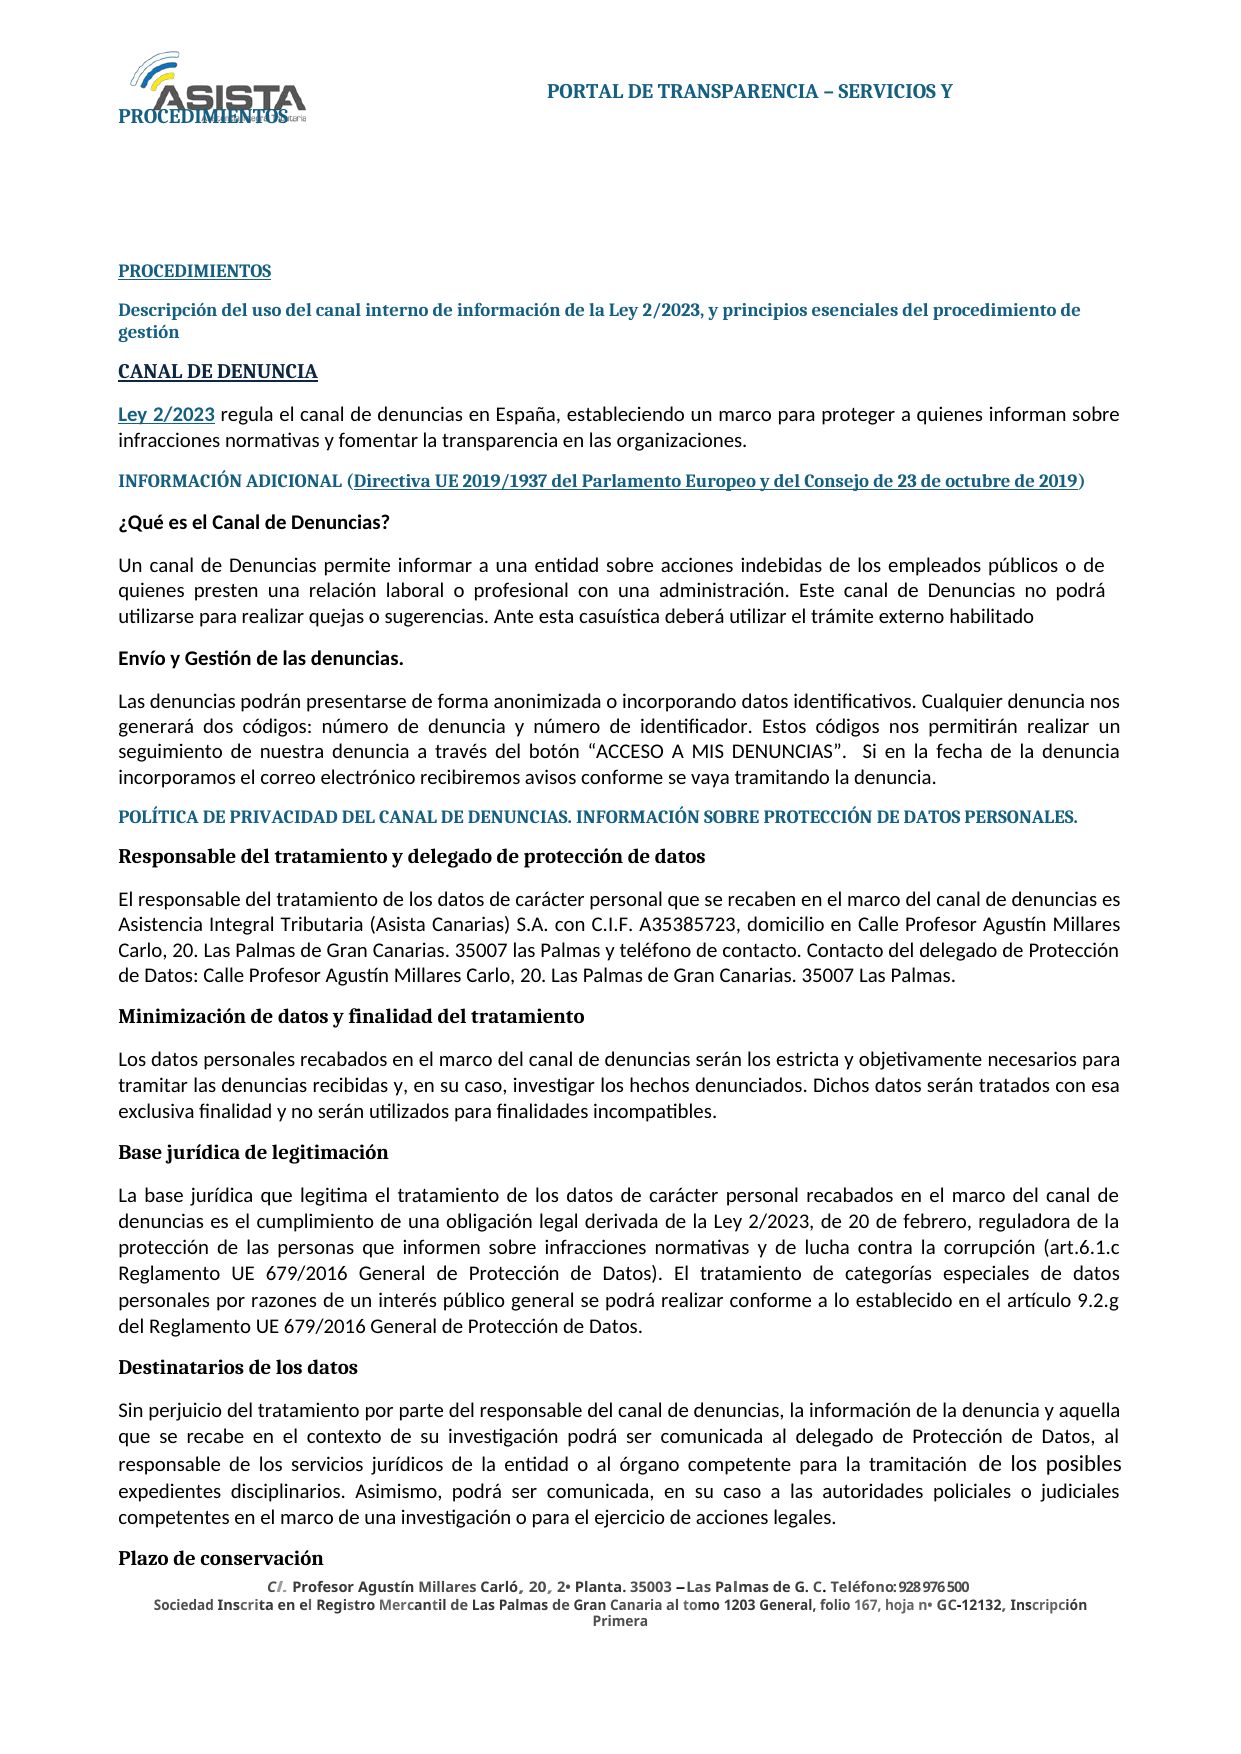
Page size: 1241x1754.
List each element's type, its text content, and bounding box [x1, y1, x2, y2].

text Sin perjuicio del tratamiento por parte del responsable del canal de denuncias, la información de la denuncia y aquella que se recabe en el contexto de su investigación podrá ser comunicada al delegado de Protección de Datos, al responsable de los servicios jurídicos de la entidad o al órgano competente para la tramitación de los posibles expedientes disciplinarios. Asimismo, podrá ser comunicada, en su caso a las autoridades policiales o judiciales competentes en el marco de una investigación o para el ejercicio de acciones legales. [118, 1397, 1122, 1530]
text El responsable del tratamiento de los datos de carácter personal que se recaben en el marco del canal de denuncias es Asistencia Integral Tributaria (Asista Canarias) S.A. con C.I.F. A35385723, domicilio en Calle Profesor Agustín Millares Carlo, 20. Las Palmas de Gran Canarias. 35007 las Palmas y teléfono de contacto. Contacto del delegado de Protección de Datos: Calle Profesor Agustín Millares Carlo, 20. Las Palmas de Gran Canarias. 35007 Las Palmas. [118, 886, 1122, 988]
text La base jurídica que legitima el tratamiento de los datos de carácter personal recabados en el marco del canal de denuncias es el cumplimiento de una obligación legal derivada de la Ley 2/2023, de 20 de febrero, reguladora de la protección de las personas que informen sobre infracciones normativas y de lucha contra la corrupción (art.6.1.c Reglamento UE 679/2016 General de Protección de Datos). El tratamiento de categorías especiales de datos personales por razones de un interés público general se podrá realizar conforme a lo establecido en el artículo 9.2.g del Reglamento UE 679/2016 General de Protección de Datos. [118, 1182, 1122, 1338]
text ¿Qué es el Canal de Denuncias? [118, 509, 1122, 535]
text Plazo de conservación [118, 1547, 1122, 1571]
text Envío y Gestión de las denuncias. [118, 645, 1122, 670]
text Destinatarios de los datos [118, 1356, 1122, 1380]
text Base jurídica de legitimación [118, 1141, 1122, 1165]
text Los datos personales recabados en el marco del canal de denuncias serán los estricta y objetivamente necesarios para tramitar las denuncias recibidas y, en su caso, investigar los hechos denunciados. Dichos datos serán tratados con esa exclusiva finalidad y no serán utilizados para finalidades incompatibles. [118, 1046, 1122, 1123]
text CANAL DE DENUNCIA [118, 360, 1122, 384]
text INFORMACIÓN ADICIONAL (Directiva UE 2019/1937 del Parlamento Europeo y del Consejo de 23 de octubre de 2019) [118, 470, 1122, 492]
text Las denuncias podrán presentarse de forma anonimizada o incorporando datos identificativos. Cualquier denuncia nos generará dos códigos: número de denuncia y número de identificador. Estos códigos nos permitirán realizar un seguimiento de nuestra denuncia a través del botón “ACCESO A MIS DENUNCIAS”. Si en la fecha de la denuncia incorporamos el correo electrónico recibiremos avisos conforme se vaya tramitando la denuncia. [118, 688, 1122, 789]
text Un canal de Denuncias permite informar a una entidad sobre acciones indebidas de los empleados públicos o de quienes presten una relación laboral o profesional con una administración. Este canal de Denuncias no podrá utilizarse para realizar quejas o sugerencias. Ante esta casuística deberá utilizar el trámite externo habilitado [118, 552, 1107, 628]
text Descripción del uso del canal interno de información de la Ley 2/2023, y principios esenciales del procedimiento de gestión [118, 299, 1122, 343]
text Responsable del tratamiento y delegado de protección de datos [118, 845, 1122, 869]
text Minimización de datos y finalidad del tratamiento [118, 1004, 1122, 1028]
text Ley 2/2023 regula el canal de denuncias en España, estableciendo un marco para proteger a quienes informan sobre infracciones normativas y fomentar la transparencia en las organizaciones. [118, 401, 1122, 453]
text PROCEDIMIENTOS [118, 260, 1122, 282]
text POLÍTICA DE PRIVACIDAD DEL CANAL DE DENUNCIAS. INFORMACIÓN SOBRE PROTECCIÓN DE DATOS PERSONALES. [118, 806, 1122, 828]
